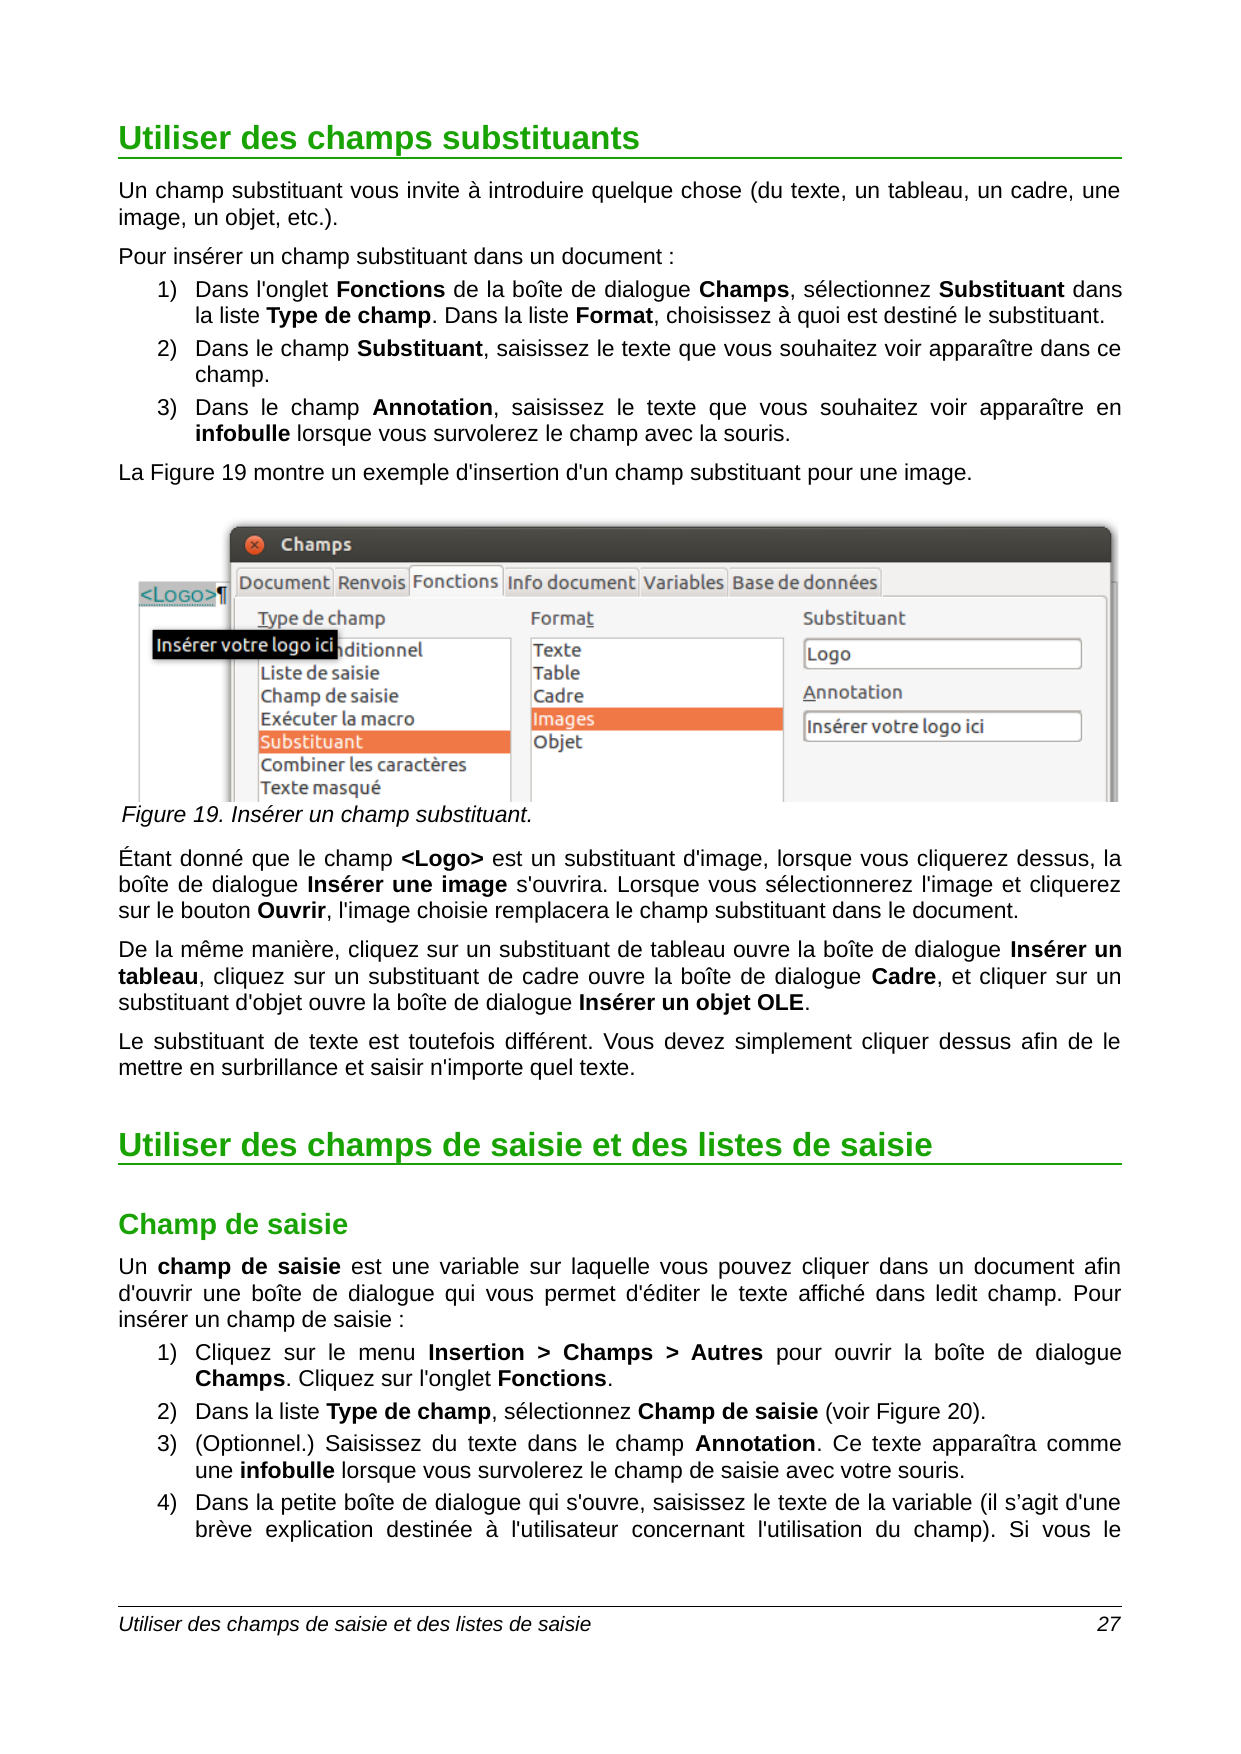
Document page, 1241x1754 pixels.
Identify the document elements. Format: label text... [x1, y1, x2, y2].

picture [121, 510, 1119, 802]
list Dans la liste Type de champ, sélectionnez Champ de saisie (voir Figure 20). [177, 1398, 1122, 1424]
list Cliquez sur le menu Insertion > Champs > Autres pour ouvrir la boîte de dialogue Champs. Cliquez sur l'onglet Fonctions. [177, 1339, 1122, 1391]
text Étant donné que le champ <Logo> est un substituant d'image, lorsque vous cliquerez dessus, la boîte de dialogue Insérer une image s'ouvrira. Lorsque vous sélectionnerez l'image et cliquerez sur le bouton Ouvrir, l'image choisie remplacera le champ substituant dans le document. [118, 845, 1122, 924]
list Dans l'onglet Fonctions de la boîte de dialogue Champs, sélectionnez Substituant dans la liste Type de champ. Dans la liste Format, choisissez à quoi est destiné le substituant. [177, 276, 1122, 328]
subtitle Champ de saisie [118, 1207, 1122, 1241]
list (Optionnel.) Saisissez du texte dans le champ Annotation. Ce texte apparaîtra comme une infobulle lorsque vous survolerez le champ de saisie avec votre souris. [177, 1430, 1122, 1483]
subtitle Utiliser des champs de saisie et des listes de saisie [118, 1125, 1122, 1163]
text Le substituant de texte est toutefois différent. Vous devez simplement cliquer dessus afin de le mettre en surbrillance et saisir n'importe quel texte. [118, 1028, 1122, 1081]
text De la même manière, cliquez sur un substituant de tableau ouvre la boîte de dialogue Insérer un tableau, cliquez sur un substituant de cadre ouvre la boîte de dialogue Cadre, et cliquer sur un substituant d'objet ouvre la boîte de dialogue Insérer un objet OLE. [118, 936, 1122, 1015]
list Dans la petite boîte de dialogue qui s'ouvre, saisissez le texte de la variable (il s’agit d'une brève explication destinée à l'utilisateur concernant l'utilisation du champ). Si vous le [177, 1489, 1122, 1542]
list Dans le champ Annotation, saisissez le texte que vous souhaitez voir apparaître en infobulle lorsque vous survolerez le champ avec la souris. [177, 393, 1122, 446]
list Pour insérer un champ substituant dans un document : [118, 243, 1122, 269]
list Dans le champ Substituant, saisissez le texte que vous souhaitez voir apparaître dans ce champ. [177, 334, 1122, 387]
text La Figure 19 montre un exemple d'insertion d'un champ substituant pour une image. [118, 459, 1122, 485]
text Un champ substituant vous invite à introduire quelque chose (du texte, un tableau, un cadre, une image, un objet, etc.). [118, 177, 1122, 230]
subtitle Utiliser des champs substituants [118, 118, 1122, 157]
list Un champ de saisie est une variable sur laquelle vous pouvez cliquer dans un document afin d'ouvrir une boîte de dialogue qui vous permet d'éditer le texte affiché dans ledit champ. Pour insérer un champ de saisie : [118, 1253, 1122, 1332]
text Figure 19. Insérer un champ substituant. [121, 802, 1119, 828]
